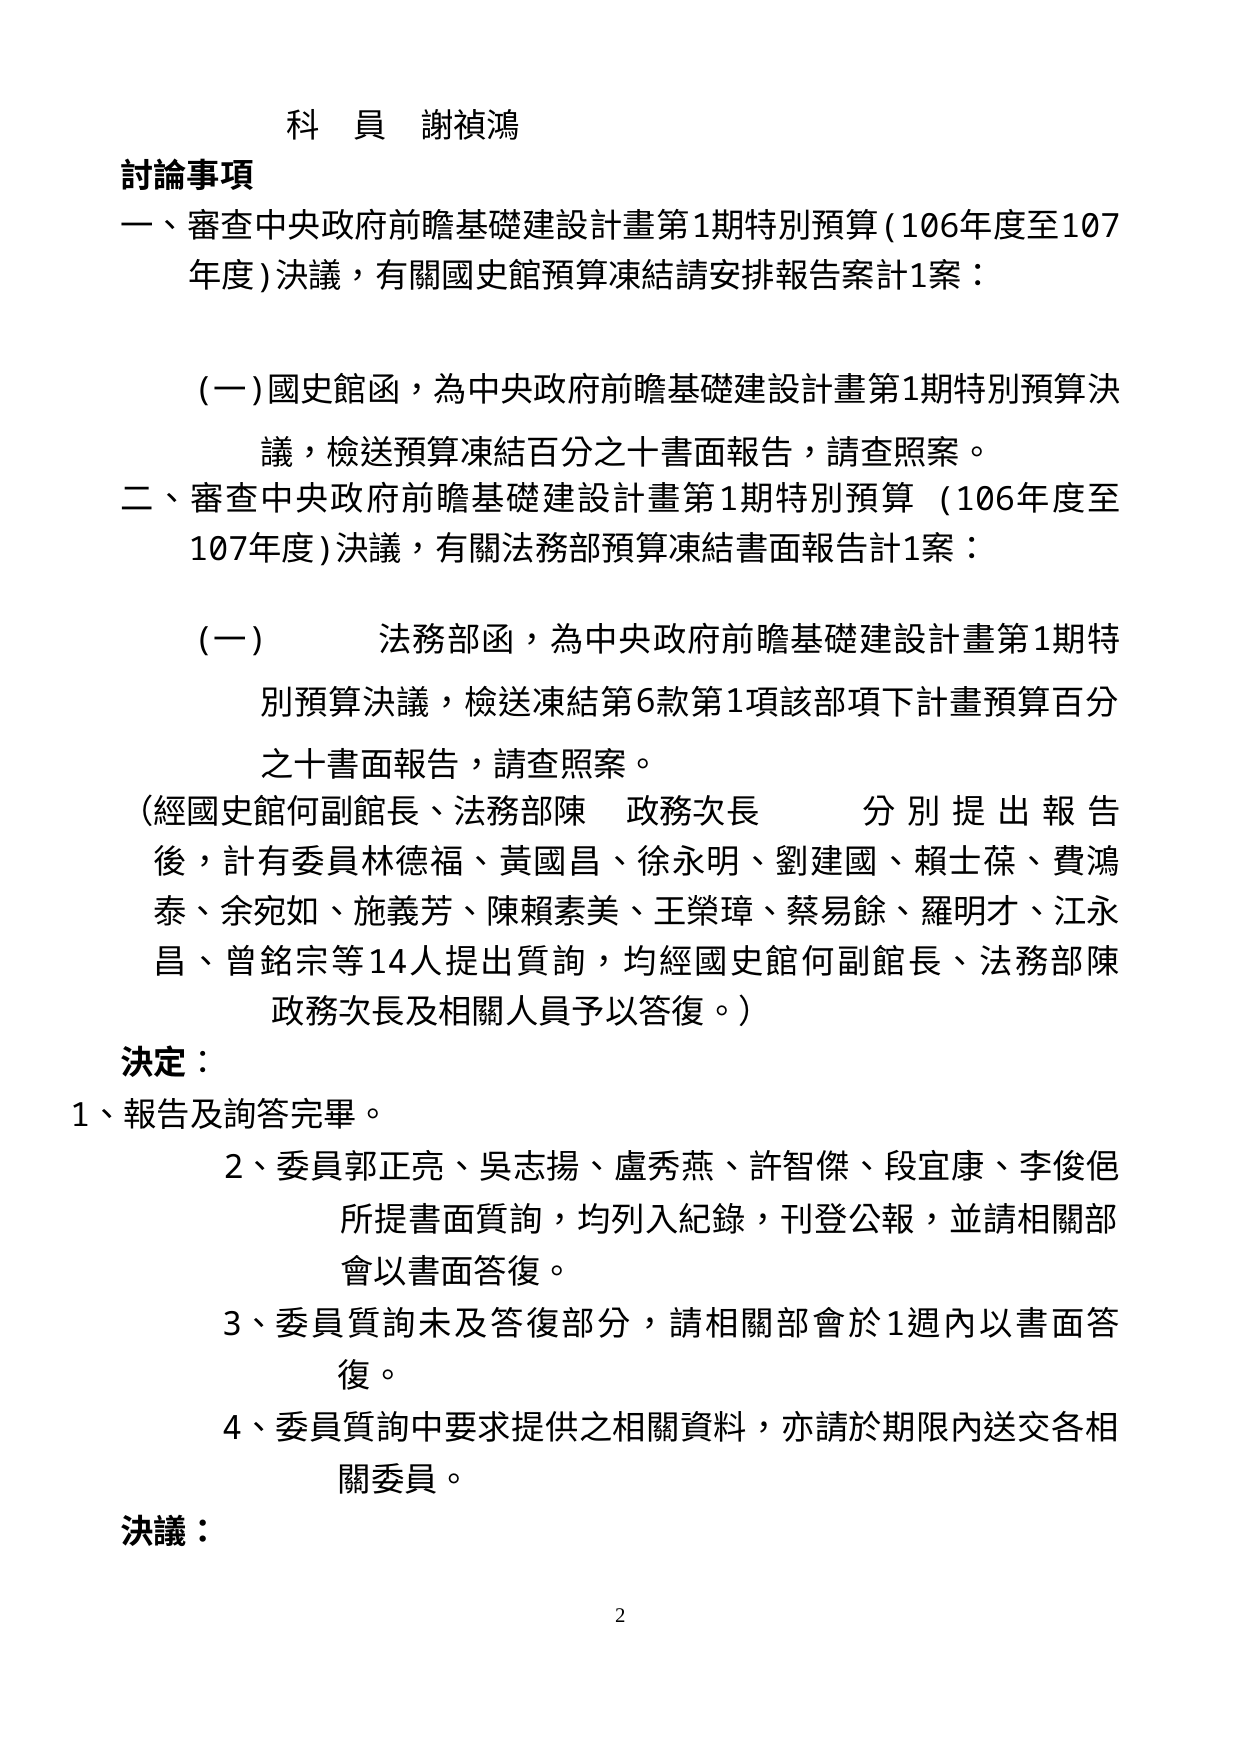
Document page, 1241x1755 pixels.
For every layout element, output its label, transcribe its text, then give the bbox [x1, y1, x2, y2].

list 委員質詢中要求提供之相關資料，亦請於期限內送交各相關委員。 [222, 1398, 1120, 1502]
text 決議： [120, 1502, 1120, 1554]
list 委員郭正亮、吳志揚、盧秀燕、許智傑、段宜康、李俊俋所提書面質詢，均列入紀錄，刊登公報，並請相關部會以書面答復。 [223, 1137, 1120, 1293]
text 討論事項 [120, 148, 1120, 198]
list 委員質詢未及答復部分，請相關部會於1週內以書面答復。 [222, 1293, 1120, 1398]
text (一)國史館函，為中央政府前瞻基礎建設計畫第1期特別預算決議，檢送預算凍結百分之十書面報告，請查照案。 [194, 346, 1120, 471]
text 科 員 謝禎鴻 [120, 96, 1158, 148]
text （經國史館何副館長、法務部陳 政務次長 分別提出報告後，計有委員林德福、黃國昌、徐永明、劉建國、賴士葆、費鴻泰、余宛如、施義芳、陳賴素美、王榮璋、蔡易餘、羅明才、江永昌、曾銘宗等14人提出質詢，均經國史館何副館長、法務部陳 政務次長及相關人員予以答復。） [120, 783, 1120, 1033]
text 決定： [120, 1033, 1120, 1085]
text (一) 法務部函，為中央政府前瞻基礎建設計畫第1期特別預算決議，檢送凍結第6款第1項該部項下計畫預算百分之十書面報告，請查照案。 [194, 596, 1120, 783]
text 一、審查中央政府前瞻基礎建設計畫第1期特別預算(106年度至107年度)決議，有關國史館預算凍結請安排報告案計1案： [120, 198, 1120, 298]
text 二、審查中央政府前瞻基礎建設計畫第1期特別預算 (106年度至107年度)決議，有關法務部預算凍結書面報告計1案： [120, 471, 1120, 571]
list 報告及詢答完畢。 [70, 1085, 1120, 1137]
